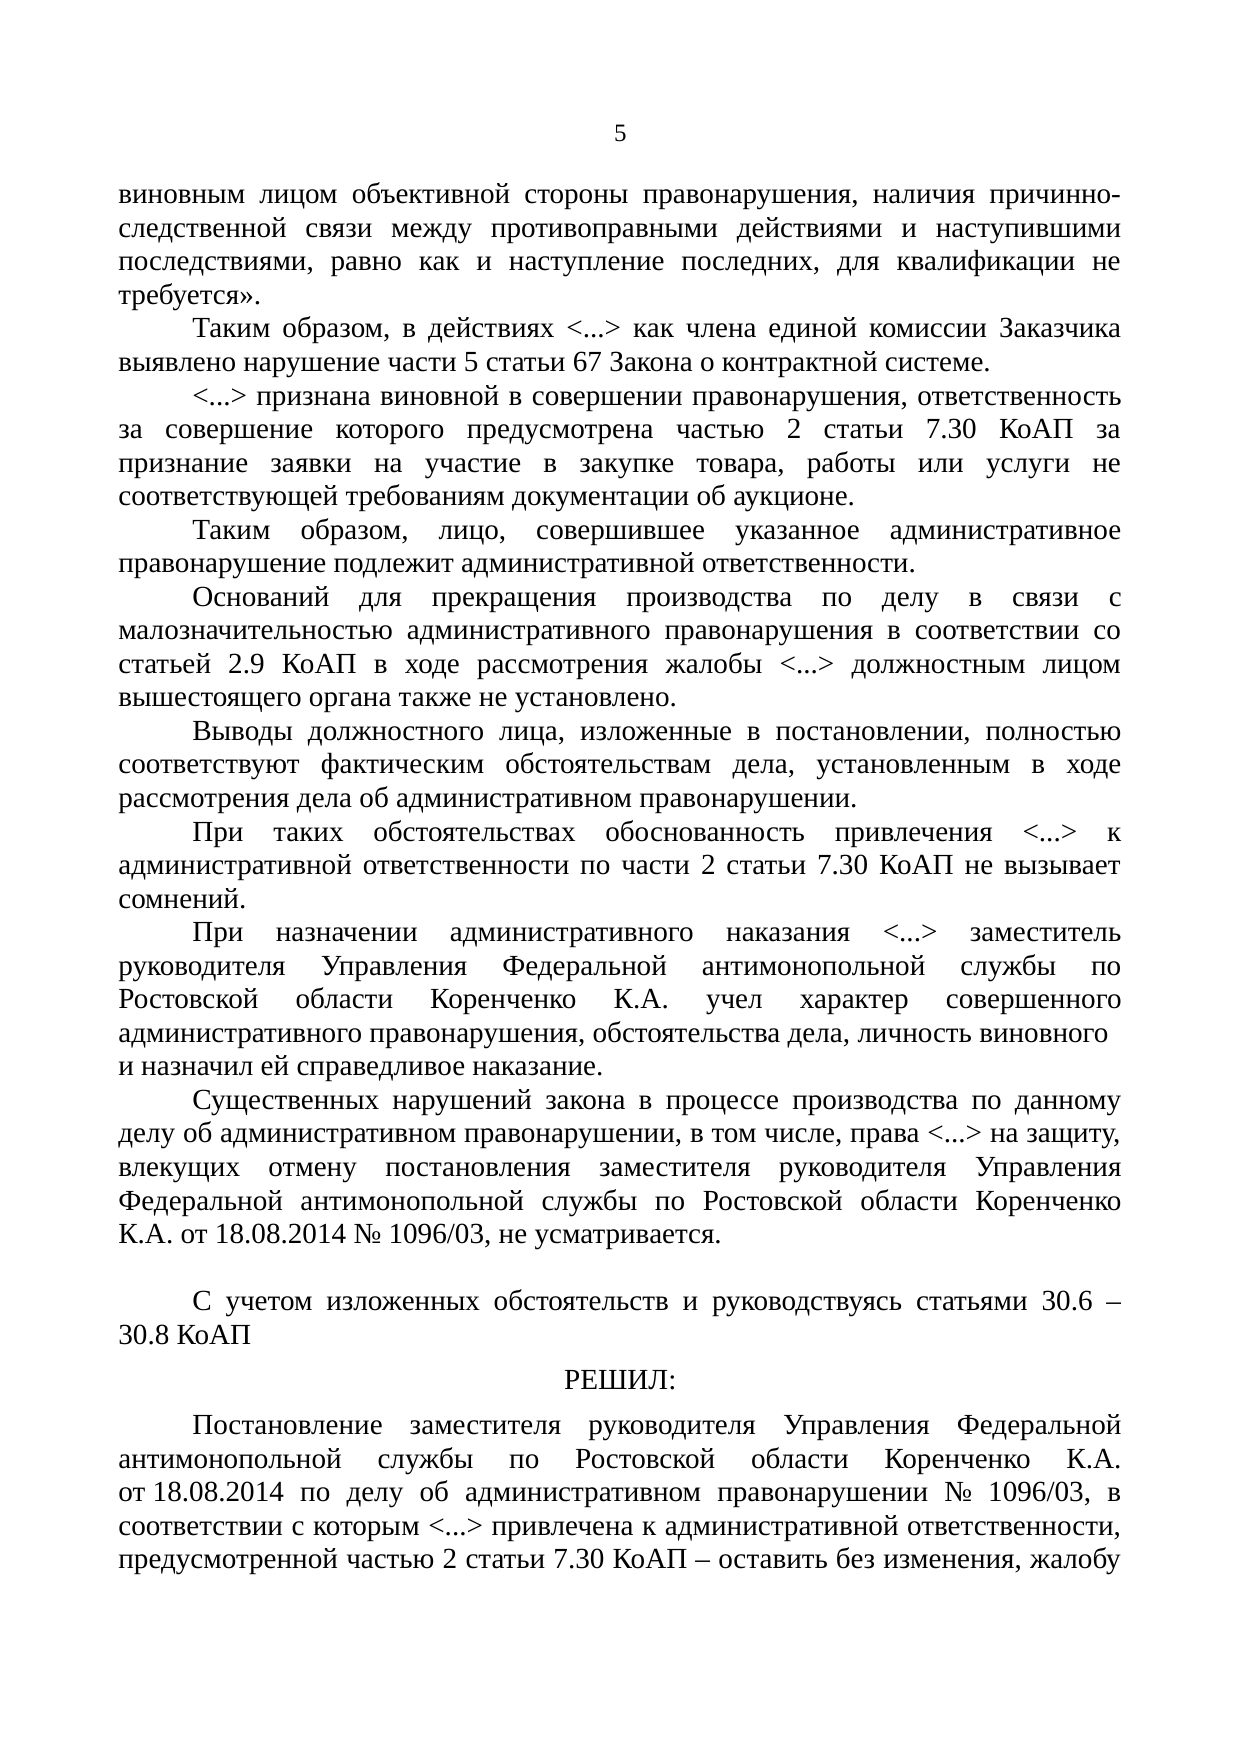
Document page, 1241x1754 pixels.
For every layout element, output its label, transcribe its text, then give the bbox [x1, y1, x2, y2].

text Таким образом, лицо, совершившее указанное административное правонарушение подлежит административной ответственности. [118, 512, 1122, 579]
text <...> признана виновной в совершении правонарушения, ответственность за совершение которого предусмотрена частью 2 статьи 7.30 КоАП за признание заявки на участие в закупке товара, работы или услуги не соответствующей требованиям документации об аукционе. [118, 378, 1122, 512]
text Оснований для прекращения производства по делу в связи с малозначительностью административного правонарушения в соответствии со статьей 2.9 КоАП в ходе рассмотрения жалобы <...> должностным лицом вышестоящего органа также не установлено. [118, 579, 1122, 713]
text Выводы должностного лица, изложенные в постановлении, полностью соответствуют фактическим обстоятельствам дела, установленным в ходе рассмотрения дела об административном правонарушении. [118, 713, 1122, 814]
text Таким образом, в действиях <...> как члена единой комиссии Заказчика выявлено нарушение части 5 статьи 67 Закона о контрактной системе. [118, 311, 1122, 378]
text При назначении административного наказания <...> заместитель руководителя Управления Федеральной антимонопольной службы по Ростовской области Коренченко К.А. учел характер совершенного административного правонарушения, обстоятельства дела, личность виновного [118, 914, 1122, 1048]
text Существенных нарушений закона в процессе производства по данному делу об административном правонарушении, в том числе, права <...> на защиту, влекущих отмену постановления заместителя руководителя Управления Федеральной антимонопольной службы по Ростовской области Коренченко К.А. от 18.08.2014 № 1096/03, не усматривается. [118, 1082, 1122, 1250]
text При таких обстоятельствах обоснованность привлечения <...> к административной ответственности по части 2 статьи 7.30 КоАП не вызывает сомнений. [118, 814, 1122, 914]
text и назначил ей справедливое наказание. [118, 1048, 1122, 1082]
text Постановление заместителя руководителя Управления Федеральной антимонопольной службы по Ростовской области Коренченко К.А. от 18.08.2014 по делу об административном правонарушении № 1096/03, в соответствии с которым <...> привлечена к административной ответственности, предусмотренной частью 2 статьи 7.30 КоАП – оставить без изменения, жалобу [118, 1407, 1122, 1575]
text виновным лицом объективной стороны правонарушения, наличия причинно-следственной связи между противоправными действиями и наступившими последствиями, равно как и наступление последних, для квалификации не требуется». [118, 176, 1122, 311]
text С учетом изложенных обстоятельств и руководствуясь статьями 30.6 – 30.8 КоАП [118, 1283, 1122, 1350]
text РЕШИЛ: [118, 1362, 1122, 1396]
